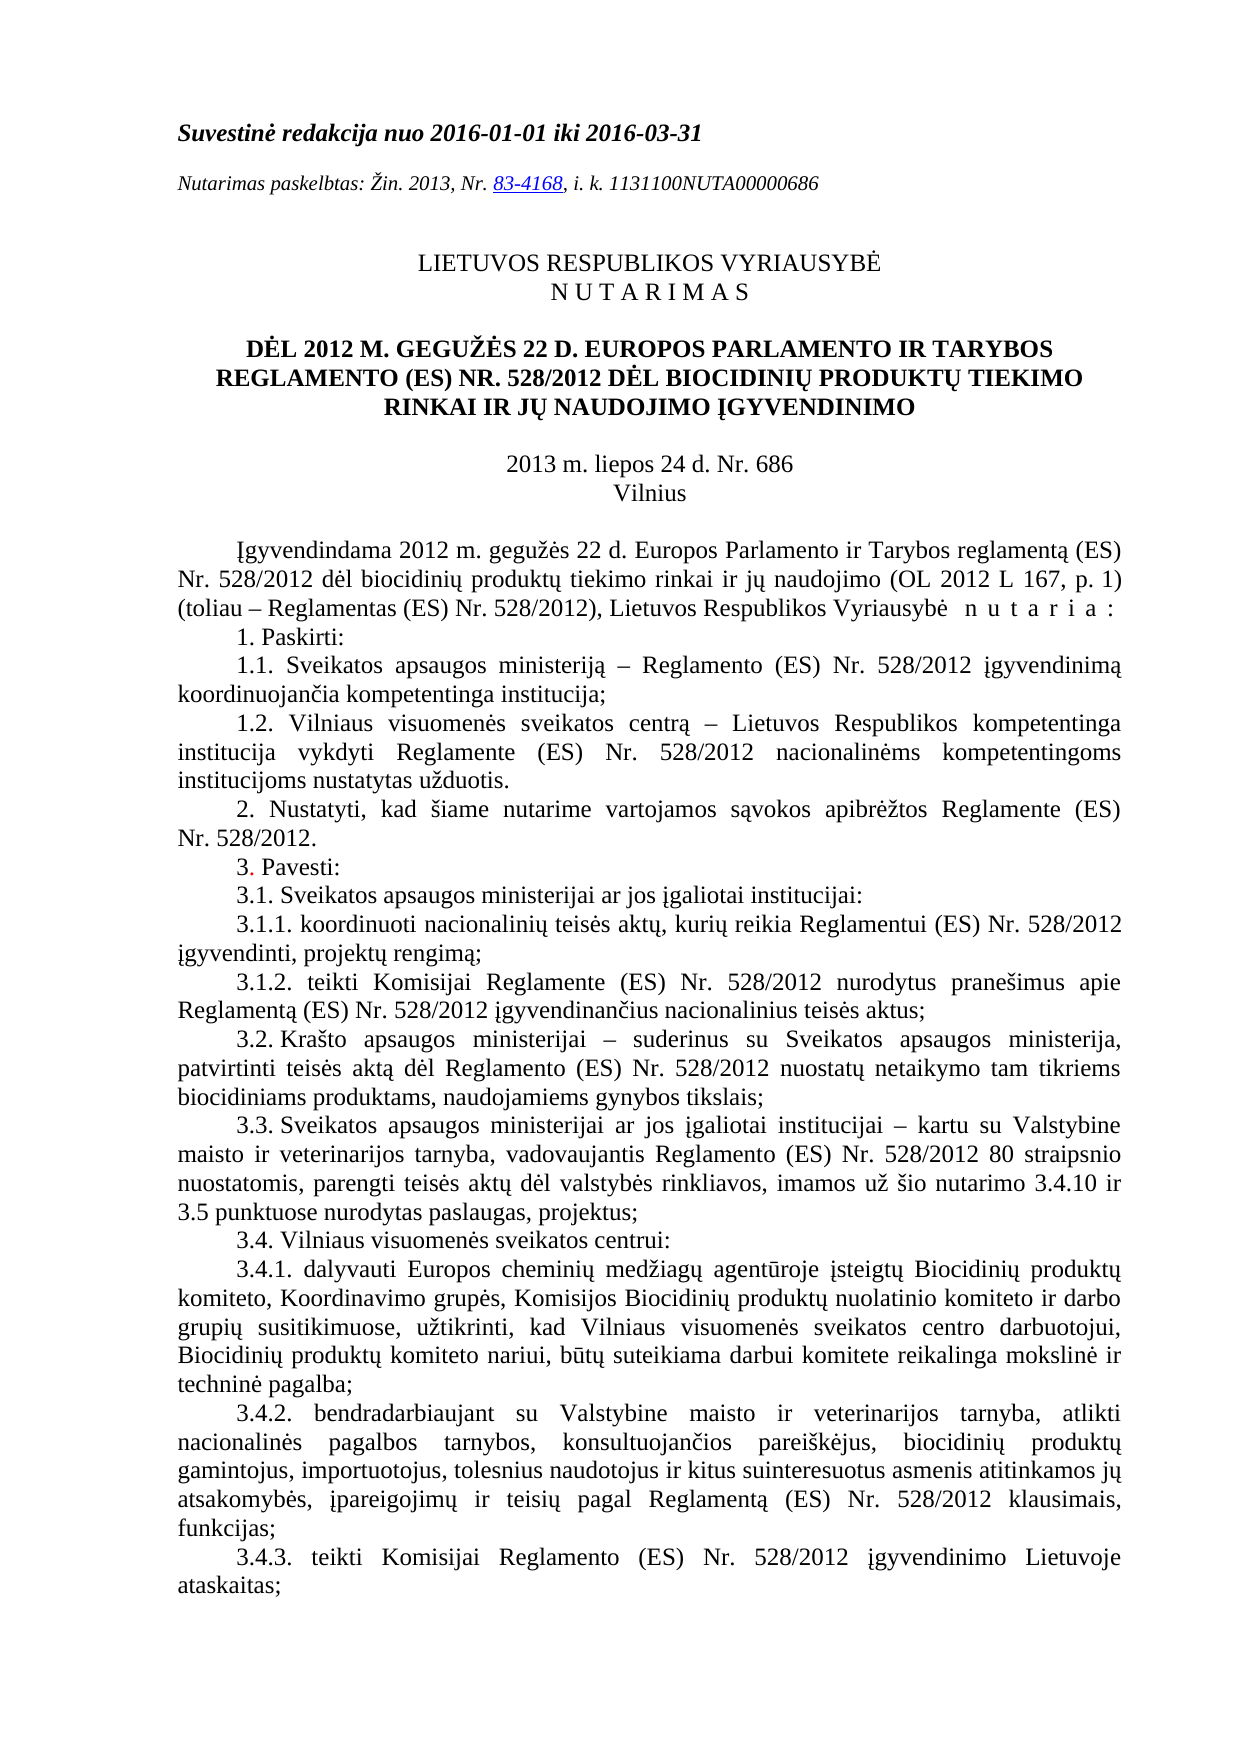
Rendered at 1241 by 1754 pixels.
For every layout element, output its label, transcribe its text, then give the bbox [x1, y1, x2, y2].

text 3.4.1. dalyvauti Europos cheminių medžiagų agentūroje įsteigtų Biocidinių produktų komiteto, Koordinavimo grupės, Komisijos Biocidinių produktų nuolatinio komiteto ir darbo grupių susitikimuose, užtikrinti, kad Vilniaus visuomenės sveikatos centro darbuotojui, Biocidinių produktų komiteto nariui, būtų suteikiama darbui komitete reikalinga mokslinė ir techninė pagalba; [177, 1254, 1122, 1398]
text 2. Nustatyti, kad šiame nutarime vartojamos sąvokos apibrėžtos Reglamente (ES) Nr. 528/2012. [177, 794, 1122, 852]
text 3.3. Sveikatos apsaugos ministerijai ar jos įgaliotai institucijai – kartu su Valstybine maisto ir veterinarijos tarnyba, vadovaujantis Reglamento (ES) Nr. 528/2012 80 straipsnio nuostatomis, parengti teisės aktų dėl valstybės rinkliavos, imamos už šio nutarimo 3.4.10 ir 3.5 punktuose nurodytas paslaugas, projektus; [177, 1110, 1122, 1225]
text 3. Pavesti: [177, 852, 1122, 880]
text Suvestinė redakcija nuo 2016-01-01 iki 2016-03-31 [177, 118, 1122, 147]
text NUTARIMAS [177, 277, 1122, 305]
text 1. Paskirti: [177, 622, 1122, 650]
text Įgyvendindama 2012 m. gegužės 22 d. Europos Parlamento ir Tarybos reglamentą (ES) Nr. 528/2012 dėl biocidinių produktų tiekimo rinkai ir jų naudojimo (OL 2012 L 167, p. 1) (toliau – Reglamentas (ES) Nr. 528/2012), Lietuvos Respublikos Vyriausybė nutaria: [177, 535, 1122, 622]
text 3.2. Krašto apsaugos ministerijai – suderinus su Sveikatos apsaugos ministerija, patvirtinti teisės aktą dėl Reglamento (ES) Nr. 528/2012 nuostatų netaikymo tam tikriems biocidiniams produktams, naudojamiems gynybos tikslais; [177, 1024, 1122, 1110]
text 1.1. Sveikatos apsaugos ministeriją – Reglamento (ES) Nr. 528/2012 įgyvendinimą koordinuojančia kompetentinga institucija; [177, 650, 1122, 708]
text 3.4.2. bendradarbiaujant su Valstybine maisto ir veterinarijos tarnyba, atlikti nacionalinės pagalbos tarnybos, konsultuojančios pareiškėjus, biocidinių produktų gamintojus, importuotojus, tolesnius naudotojus ir kitus suinteresuotus asmenis atitinkamos jų atsakomybės, įpareigojimų ir teisių pagal Reglamentą (ES) Nr. 528/2012 klausimais, funkcijas; [177, 1398, 1122, 1542]
text 1.2. Vilniaus visuomenės sveikatos centrą – Lietuvos Respublikos kompetentinga institucija vykdyti Reglamente (ES) Nr. 528/2012 nacionalinėms kompetentingoms institucijoms nustatytas užduotis. [177, 708, 1122, 794]
text 3.1. Sveikatos apsaugos ministerijai ar jos įgaliotai institucijai: [177, 880, 1122, 909]
text 3.4.3. teikti Komisijai Reglamento (ES) Nr. 528/2012 įgyvendinimo Lietuvoje ataskaitas; [177, 1542, 1122, 1599]
text Dėl 2012 m. gegužės 22 d. Europos Parlamento ir Tarybos reglamento (ES) Nr. 528/2012 dėl biocidinių produktų tiekimo rinkai ir jų naudojimo ĮGYVENDINIMO [177, 334, 1122, 420]
text Vilnius [177, 478, 1122, 507]
text Lietuvos Respublikos Vyriausybė [177, 248, 1122, 277]
text 3.1.2. teikti Komisijai Reglamente (ES) Nr. 528/2012 nurodytus pranešimus apie Reglamentą (ES) Nr. 528/2012 įgyvendinančius nacionalinius teisės aktus; [177, 967, 1122, 1024]
text Nutarimas paskelbtas: Žin. 2013, Nr. 83-4168, i. k. 1131100NUTA00000686 [177, 171, 1122, 195]
text 3.4. Vilniaus visuomenės sveikatos centrui: [177, 1225, 1122, 1254]
text 2013 m. liepos 24 d. Nr. 686 [177, 449, 1122, 478]
text 3.1.1. koordinuoti nacionalinių teisės aktų, kurių reikia Reglamentui (ES) Nr. 528/2012 įgyvendinti, projektų rengimą; [177, 909, 1122, 967]
